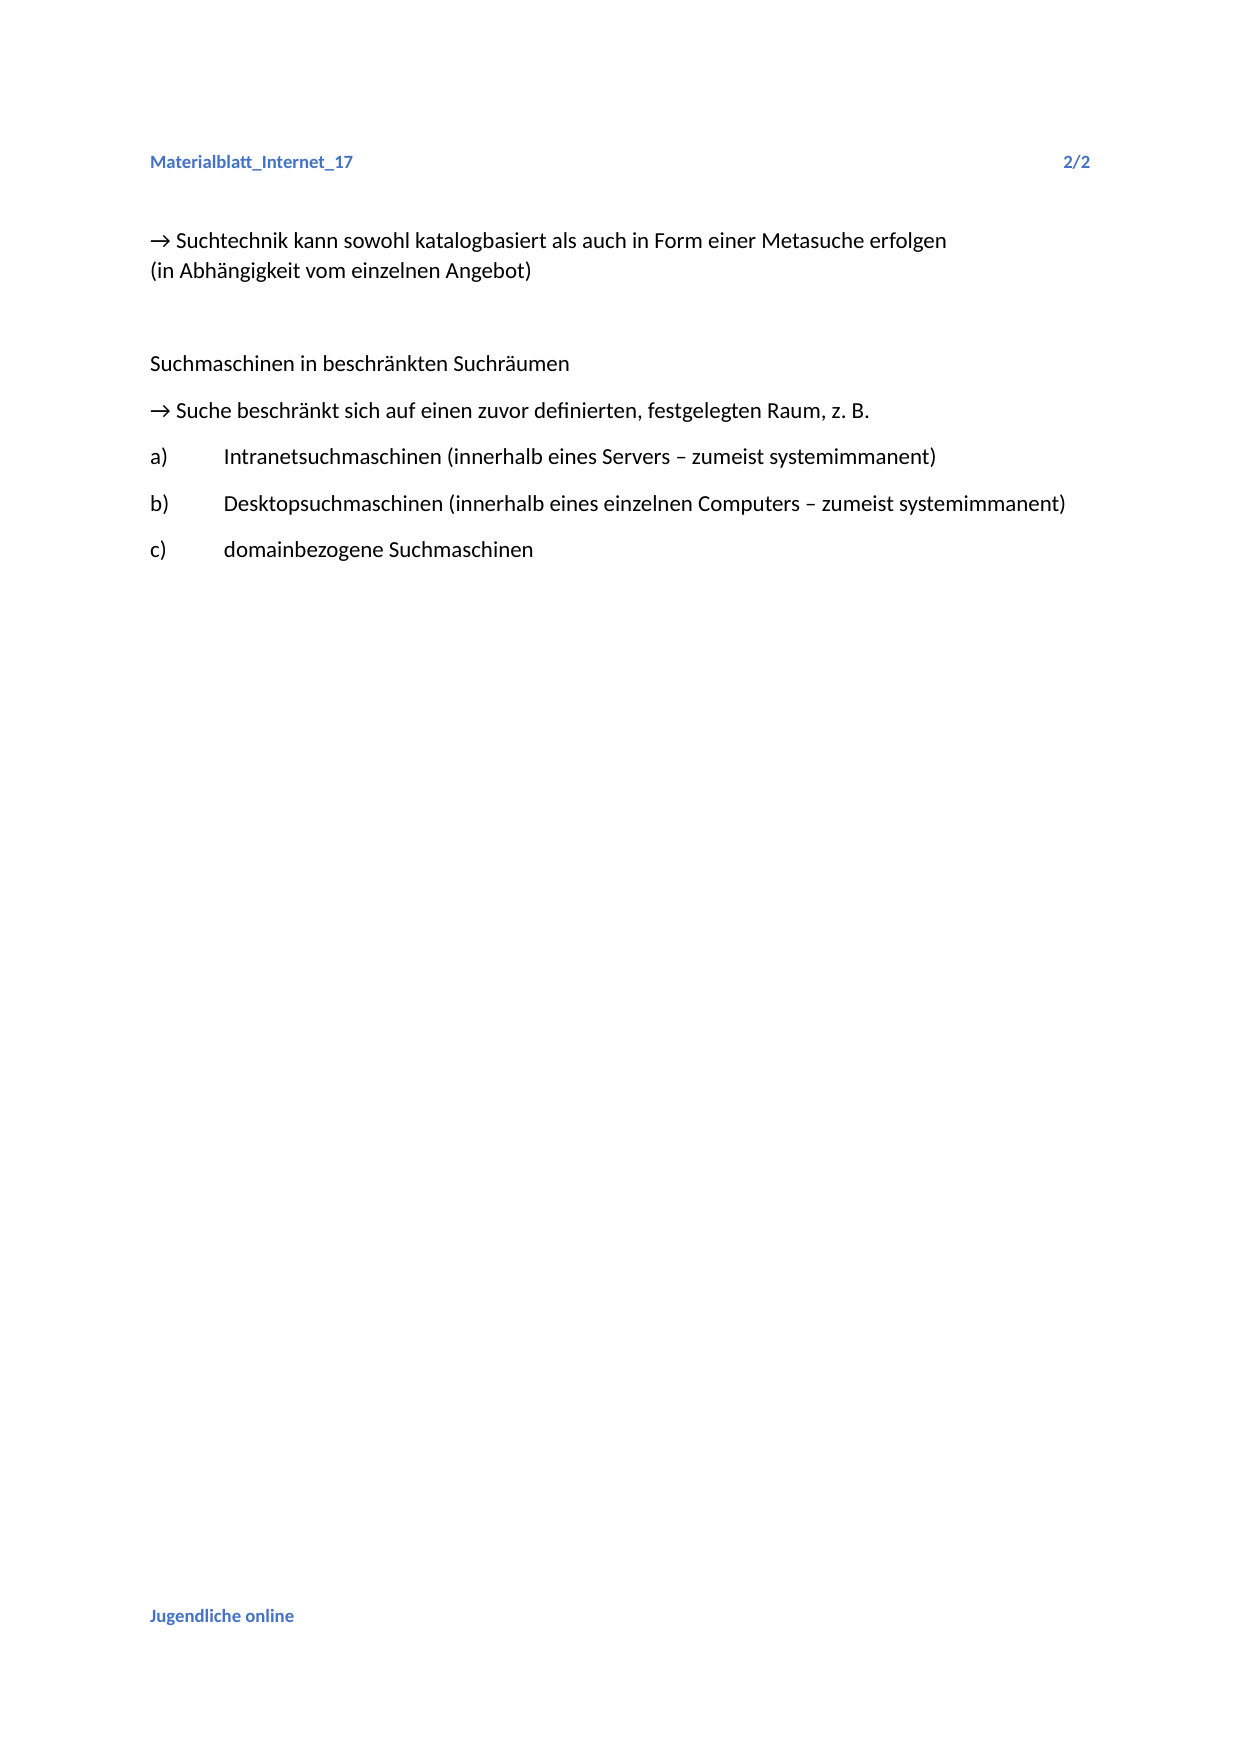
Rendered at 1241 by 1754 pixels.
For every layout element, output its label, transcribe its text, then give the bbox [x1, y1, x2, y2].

text → Suchtechnik kann sowohl katalogbasiert als auch in Form einer Metasuche erfolgen (in Abhängigkeit vom einzelnen Angebot) [150, 226, 1090, 284]
text Suchmaschinen in beschränkten Suchräumen [150, 349, 1090, 377]
text c) domainbezogene Suchmaschinen [150, 536, 1090, 563]
text b) Desktopsuchmaschinen (innerhalb eines einzelnen Computers – zumeist systemimmanent) [150, 489, 1090, 517]
text → Suche beschränkt sich auf einen zuvor definierten, festgelegten Raum, z. B. [150, 396, 1090, 424]
text a) Intranetsuchmaschinen (innerhalb eines Servers – zumeist systemimmanent) [150, 442, 1090, 470]
